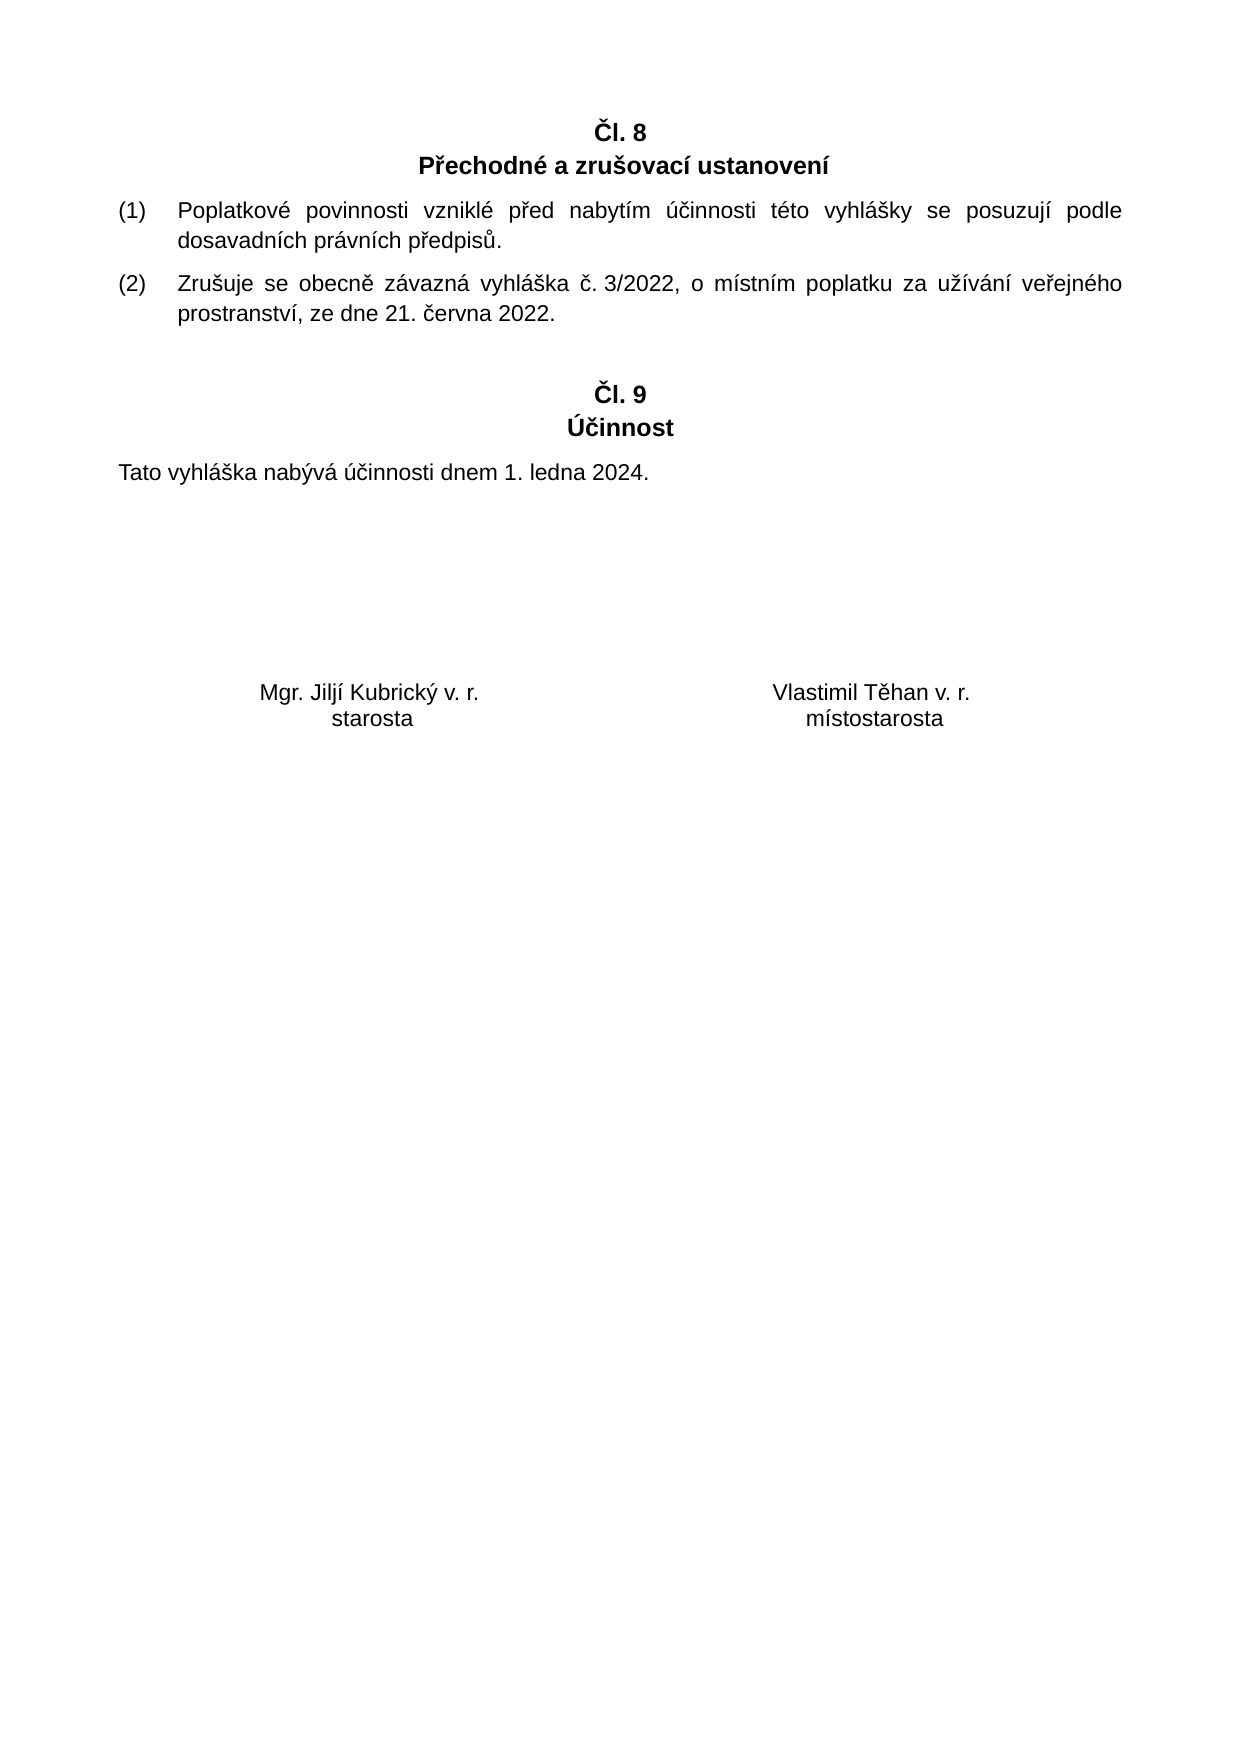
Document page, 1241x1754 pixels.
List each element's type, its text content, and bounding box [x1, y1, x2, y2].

subtitle Čl. 9 Účinnost [118, 380, 1122, 442]
table_cell [118, 738, 620, 856]
table_header Vlastimil Těhan v. r. místostarosta [620, 619, 1122, 737]
table_header Mgr. Jiljí Kubrický v. r. starosta [118, 619, 620, 737]
list Zrušuje se obecně závazná vyhláška č. 3/2022, o místním poplatku za užívání veřejného prostranství, ze dne 21. června 2022. [118, 269, 1122, 326]
text Tato vyhláška nabývá účinnosti dnem 1. ledna 2024. [118, 458, 1122, 485]
subtitle Čl. 8 Přechodné a zrušovací ustanovení [118, 118, 1122, 180]
table_cell [620, 738, 1122, 856]
list Poplatkové povinnosti vzniklé před nabytím účinnosti této vyhlášky se posuzují podle dosavadních právních předpisů. [118, 197, 1122, 253]
